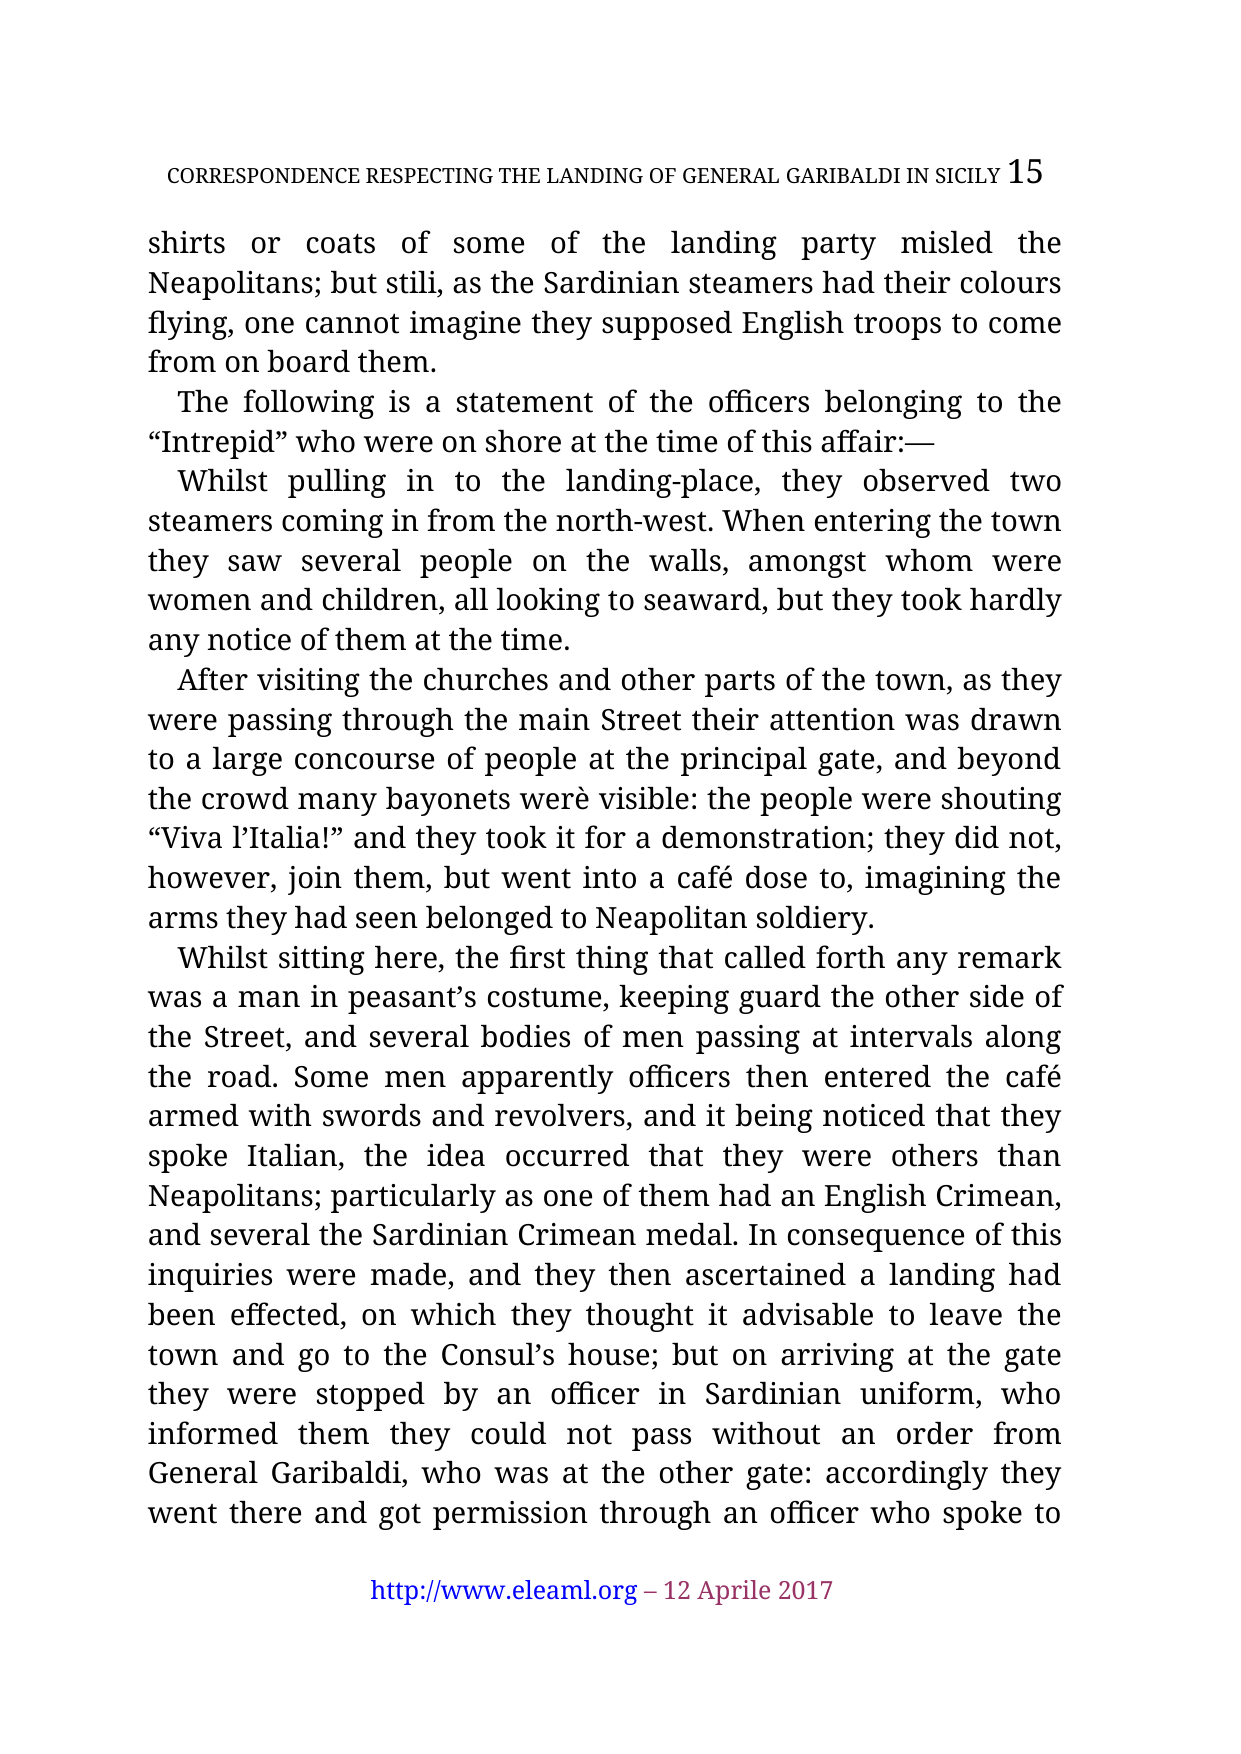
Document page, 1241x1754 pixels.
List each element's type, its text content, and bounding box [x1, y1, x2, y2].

text After visiting the churches and other parts of the town, as they were passing through the main Street their attention was drawn to a large concourse of people at the principal gate, and beyond the crowd many bayonets werè visible: the people were shouting “Viva l’Italia!” and they took it for a demonstration; they did not, however, join them, but went into a café dose to, imagining the arms they had seen belonged to Neapolitan soldiery. [148, 659, 1063, 937]
text Whilst pulling in to the landing-place, they observed two steamers coming in from the north-west. When entering the town they saw several people on the walls, amongst whom were women and children, all looking to seaward, but they took hardly any notice of them at the time. [148, 461, 1063, 659]
text The following is a statement of the officers belonging to the “Intrepid” who were on shore at the time of this affair:— [148, 381, 1063, 461]
text shirts or coats of some of the landing party misled the Neapolitans; but stili, as the Sardinian steamers had their colours flying, one cannot imagine they supposed English troops to come from on board them. [148, 222, 1063, 381]
text Whilst sitting here, the first thing that called forth any remark was a man in peasant’s costume, keeping guard the other side of the Street, and several bodies of men passing at intervals along the road. Some men apparently officers then entered the café armed with swords and revolvers, and it being noticed that they spoke Italian, the idea occurred that they were others than Neapolitans; particularly as one of them had an English Crimean, and several the Sardinian Crimean medal. In consequence of this inquiries were made, and they then ascertained a landing had been effected, on which they thought it advisable to leave the town and go to the Consul’s house; but on arriving at the gate they were stopped by an officer in Sardinian uniform, who informed them they could not pass without an order from General Garibaldi, who was at the other gate: accordingly they went there and got permission through an officer who spoke to [148, 937, 1063, 1532]
